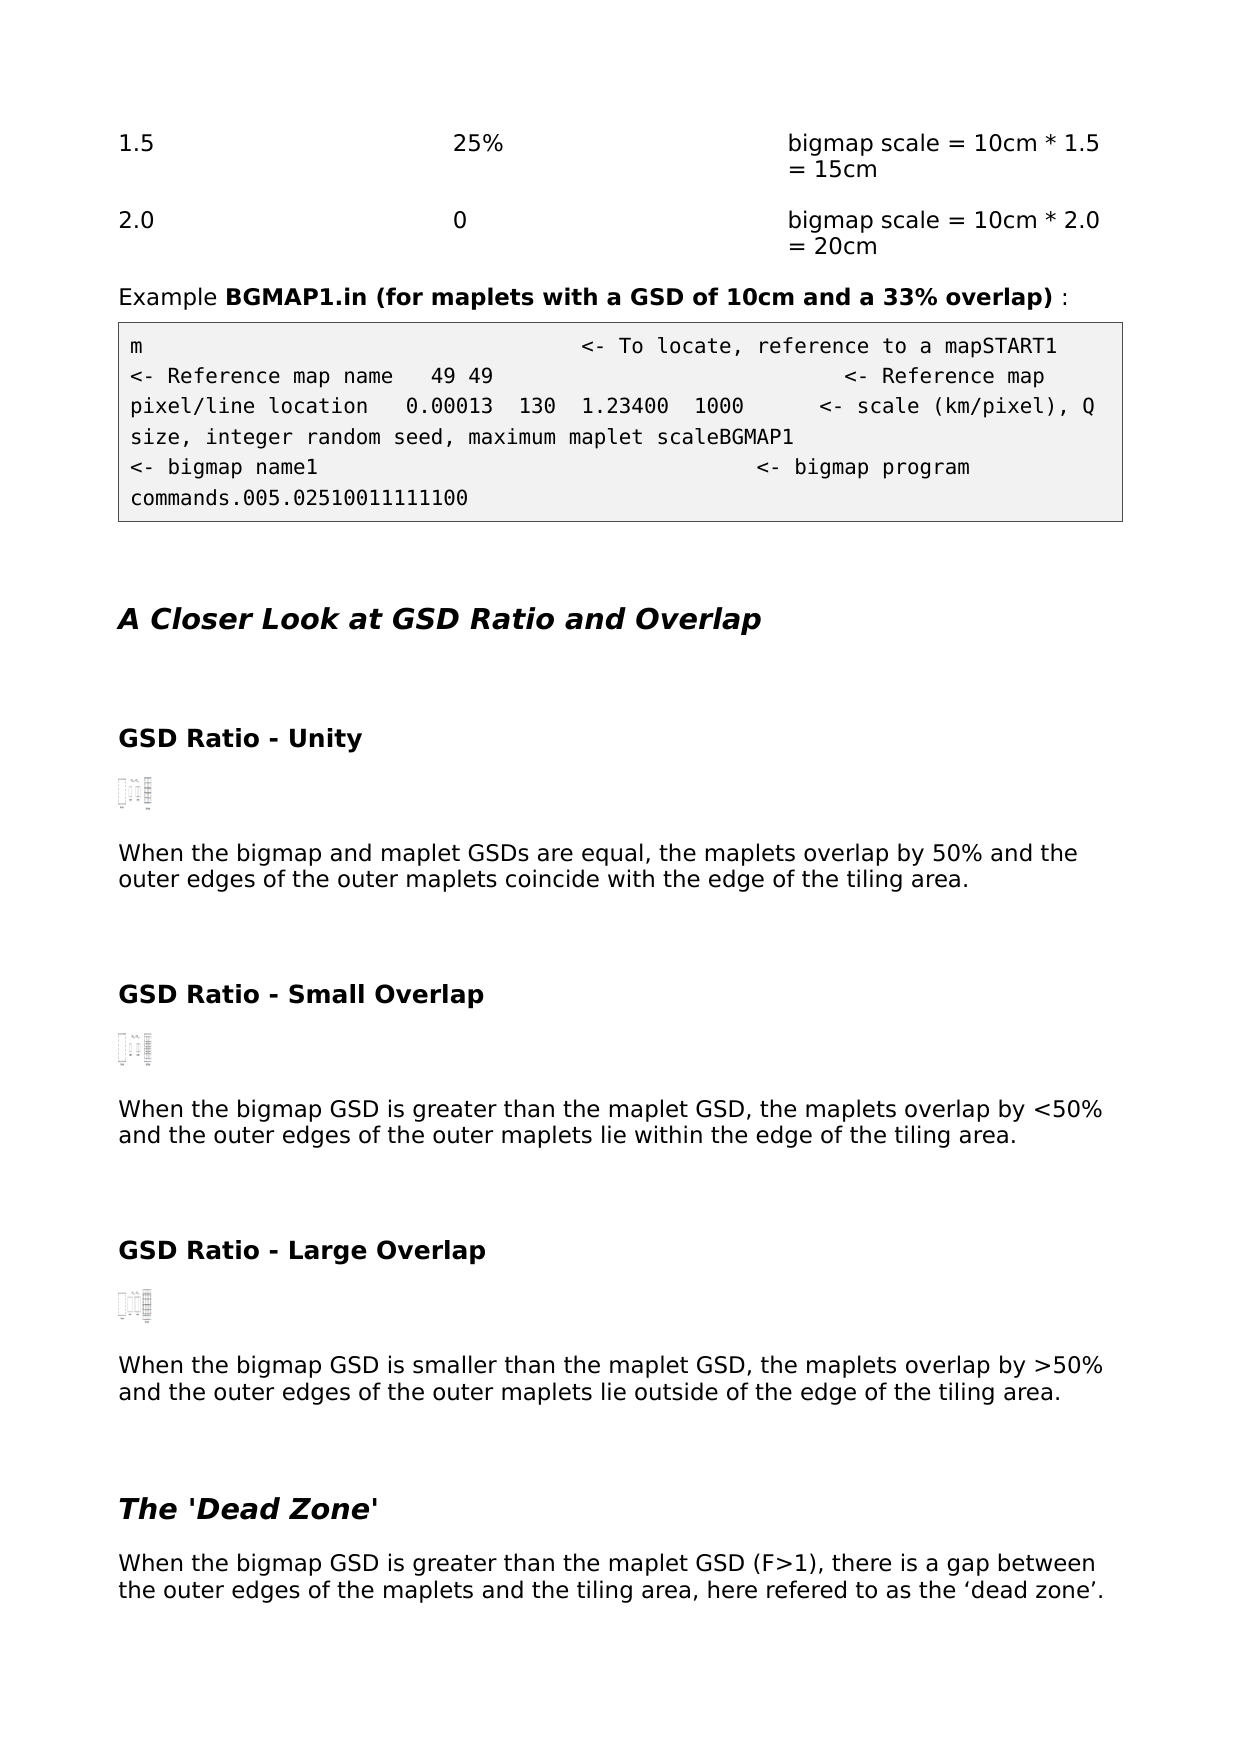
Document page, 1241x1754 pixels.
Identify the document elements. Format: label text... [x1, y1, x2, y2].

table_cell 1.5 [118, 118, 453, 195]
text When the bigmap and maplet GSDs are equal, the maplets overlap by 50% and the outer edges of the outer maplets coincide with the edge of the tiling area. [118, 840, 1122, 893]
text When the bigmap GSD is smaller than the maplet GSD, the maplets overlap by >50% and the outer edges of the outer maplets lie outside of the edge of the tiling area. [118, 1352, 1122, 1406]
table_cell 2.0 [118, 195, 453, 272]
subtitle GSD Ratio - Unity [118, 724, 1122, 753]
subtitle A Closer Look at GSD Ratio and Overlap [118, 603, 1122, 636]
text When the bigmap GSD is greater than the maplet GSD (F>1), there is a gap between the outer edges of the maplets and the tiling area, here refered to as the ‘dead zone’. [118, 1550, 1122, 1603]
table_cell bigmap scale = 10cm * 2.0 = 20cm [787, 195, 1122, 272]
subtitle The 'Dead Zone' [118, 1492, 1122, 1526]
picture [118, 1033, 152, 1067]
table_cell bigmap scale = 10cm * 1.5 = 15cm [787, 118, 1122, 195]
picture [118, 1289, 152, 1324]
text Example BGMAP1.in (for maplets with a GSD of 10cm and a 33% overlap) : [118, 284, 1122, 310]
subtitle GSD Ratio - Small Overlap [118, 980, 1122, 1009]
table_cell 0 [453, 195, 787, 272]
subtitle GSD Ratio - Large Overlap [118, 1236, 1122, 1266]
text m <- To locate, reference to a mapSTART1 <- Reference map name 49 49 <- Reference map pixel/line location 0.00013 130 1.23400 1000 <- scale (km/pixel), Q size, integer random seed, maximum maplet scaleBGMAP1 <- bigmap name1 <- bigmap program commands.005.02510011111100 [119, 323, 1122, 521]
text When the bigmap GSD is greater than the maplet GSD, the maplets overlap by <50% and the outer edges of the outer maplets lie within the edge of the tiling area. [118, 1096, 1122, 1149]
table_cell 25% [453, 118, 787, 195]
picture [118, 777, 152, 811]
